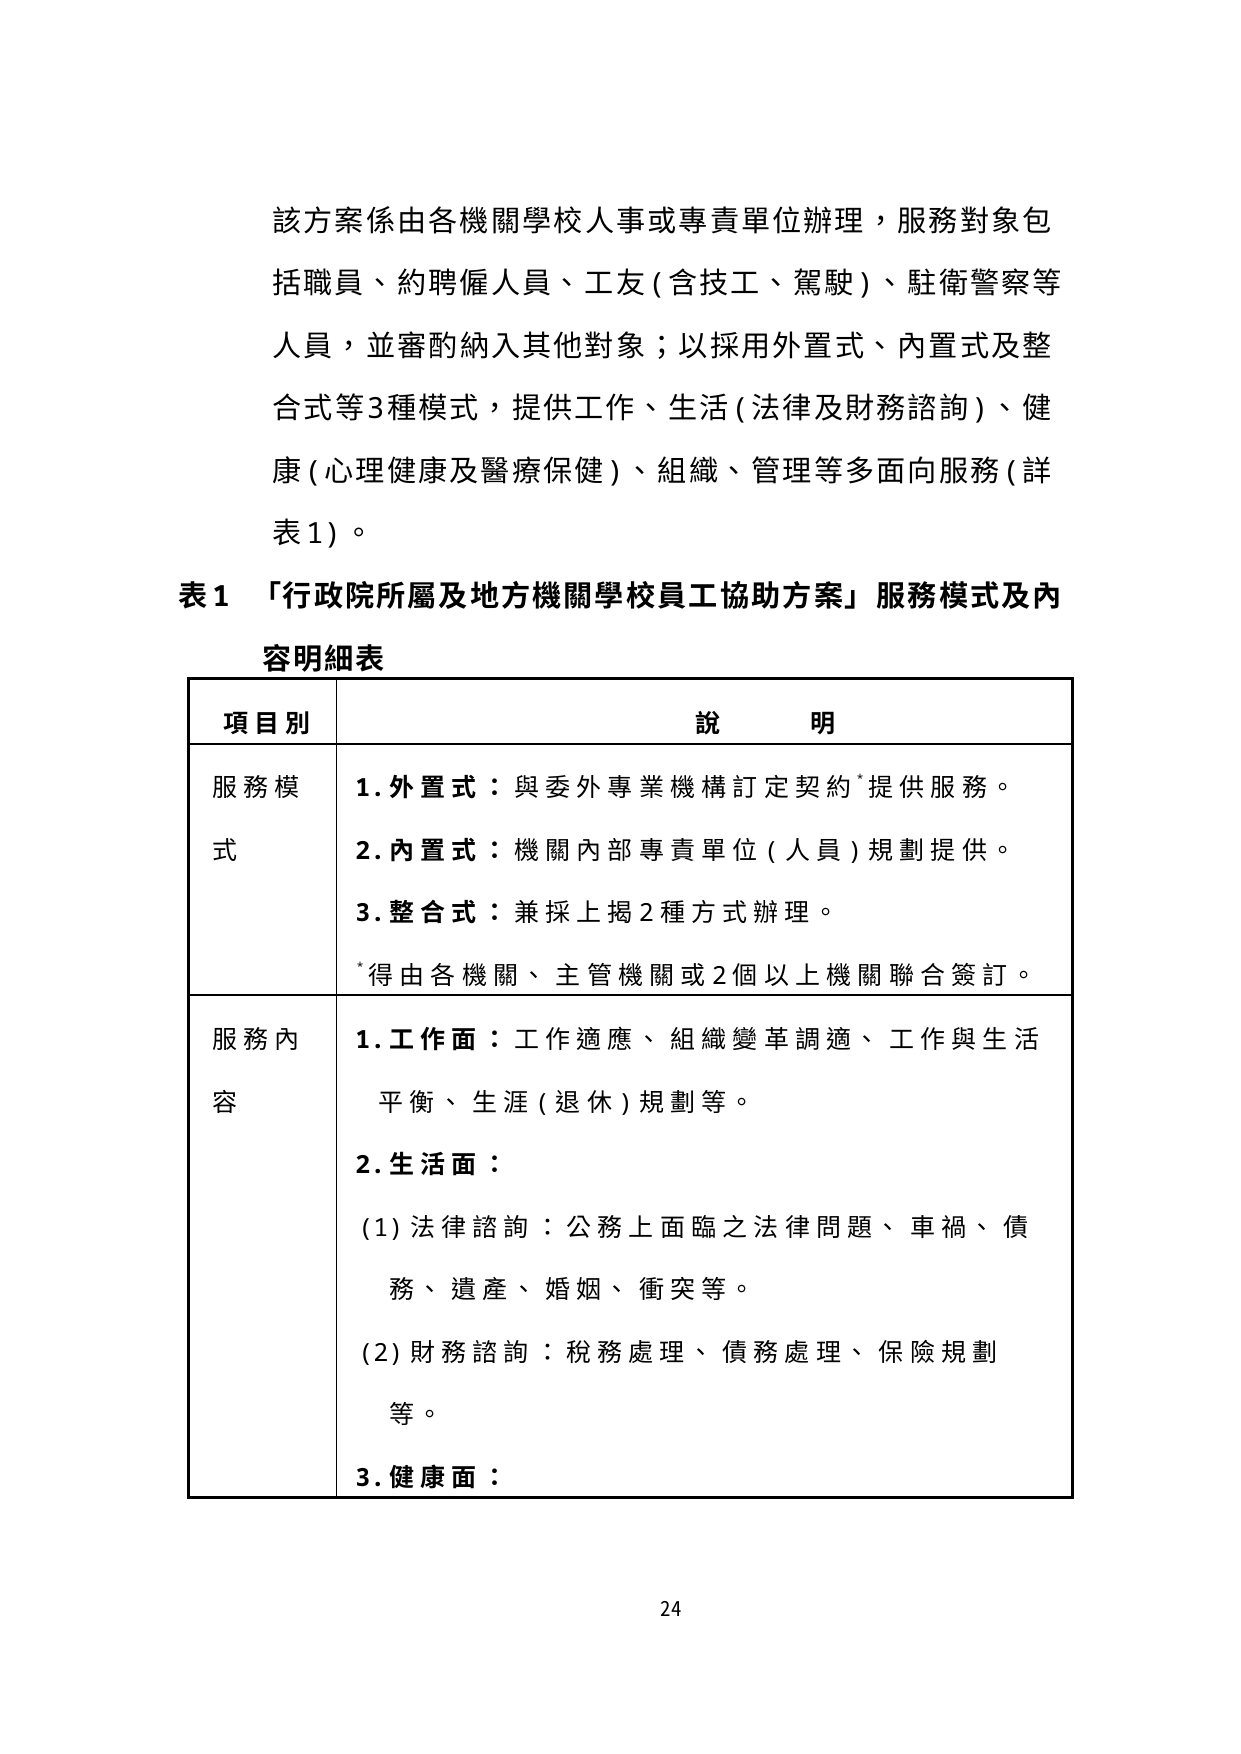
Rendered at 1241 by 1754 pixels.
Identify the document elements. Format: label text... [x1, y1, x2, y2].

text 該方案係由各機關學校人事或專責單位辦理，服務對象包括職員、約聘僱人員、工友(含技工、駕駛)、駐衛警察等人員，並審酌納入其他對象；以採用外置式、內置式及整合式等3種模式，提供工作、生活(法律及財務諮詢)、健康(心理健康及醫療保健)、組織、管理等多面向服務(詳表1)。 [266, 177, 1063, 552]
table_cell 1.外置式：與委外專業機構訂定契約*提供服務。 2.內置式：機關內部專責單位(人員)規劃提供。 3.整合式：兼採上揭2種方式辦理。 *得由各機關、主管機關或2個以上機關聯合簽訂。 [337, 745, 1071, 994]
table_cell 服務內容 [190, 996, 336, 1496]
table_cell 1.工作面：工作適應、組織變革調適、工作與生活平衡、生涯(退休)規劃等。 2.生活面： (1)法律諮詢：公務上面臨之法律問題、車禍、債務、遺產、婚姻、衝突等。 (2)財務諮詢：稅務處理、債務處理、保險規劃等。 3.健康面： [337, 996, 1071, 1496]
table_cell 服務模式 [190, 745, 336, 994]
table_header 項目別 [190, 680, 336, 743]
text 表1 「行政院所屬及地方機關學校員工協助方案」服務模式及內容明細表 [177, 552, 1063, 677]
table_header 說 明 [337, 680, 1071, 743]
